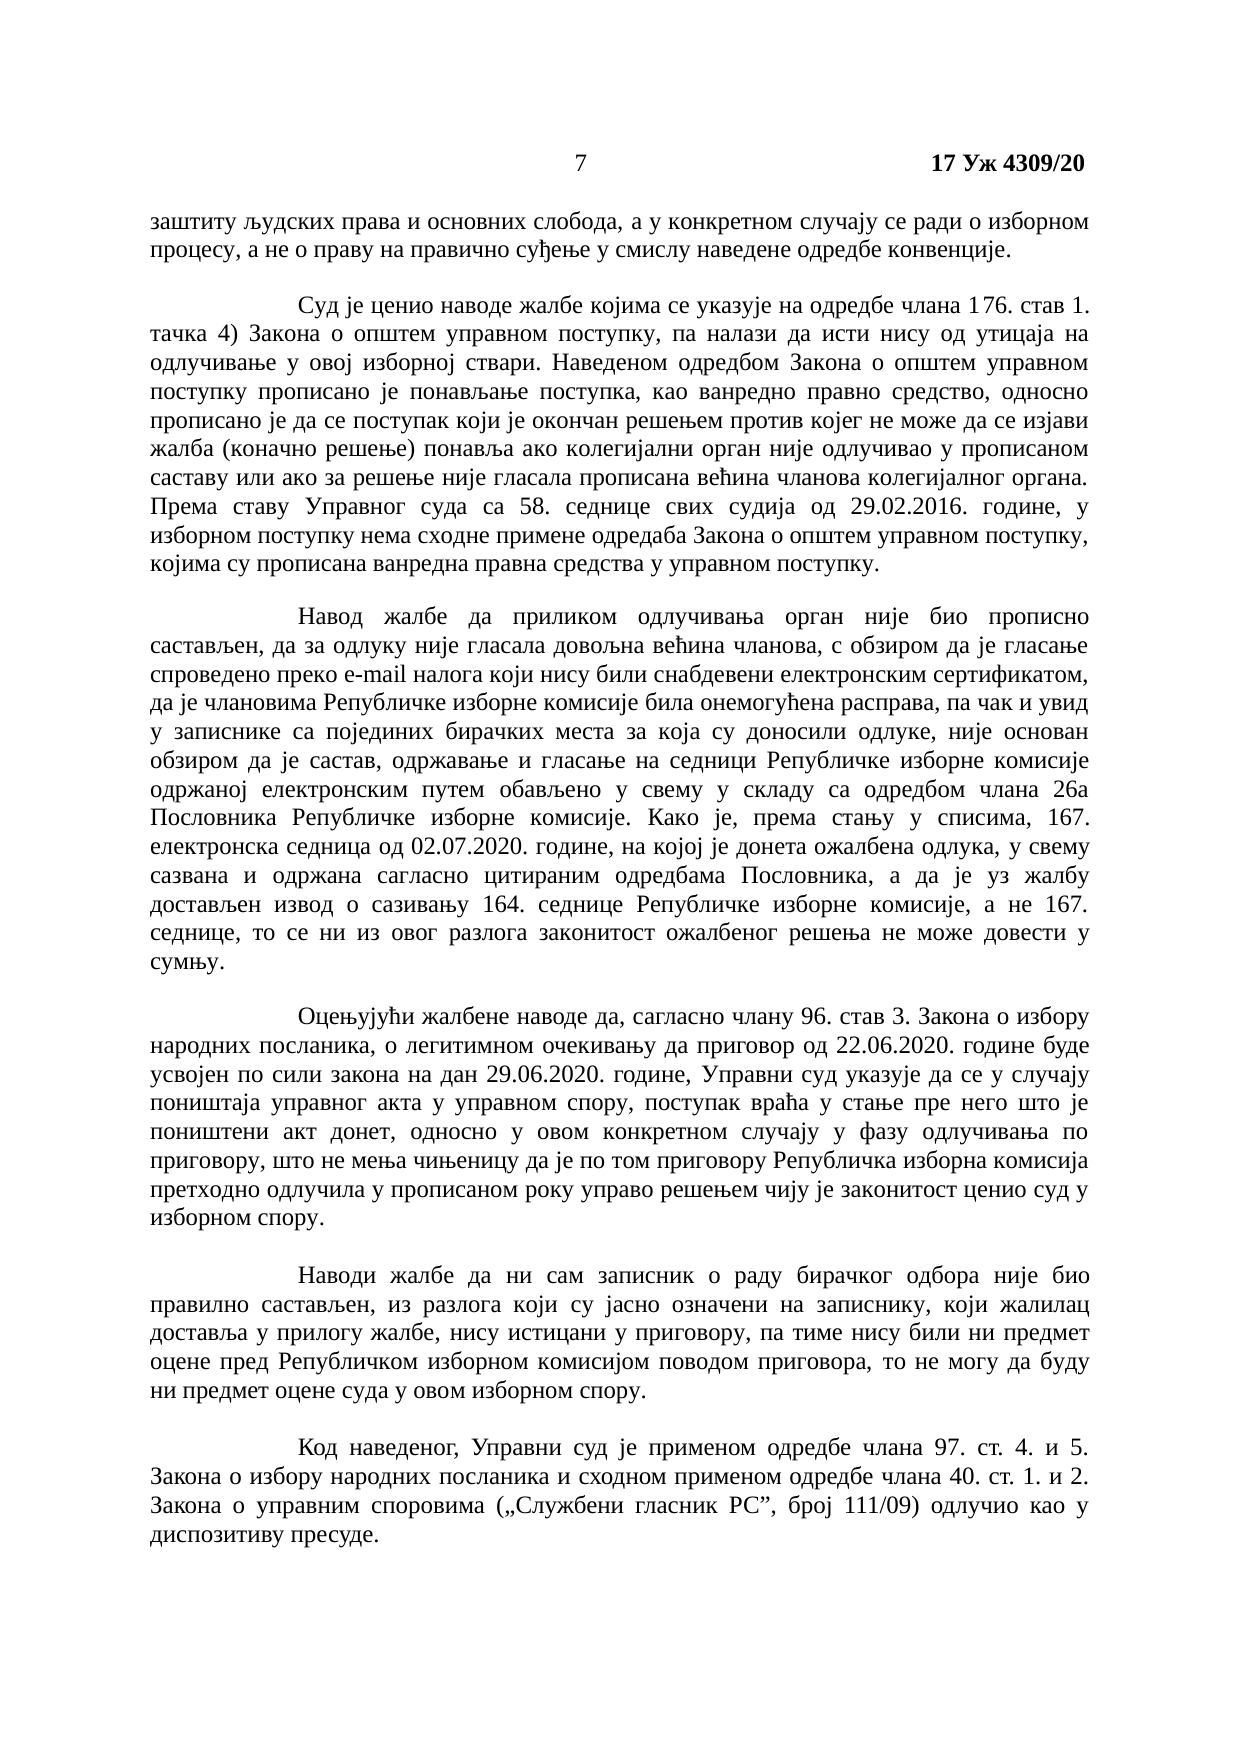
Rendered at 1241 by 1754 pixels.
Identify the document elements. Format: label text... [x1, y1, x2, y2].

text Код наведеног, Управни суд је применом одредбе члана 97. ст. 4. и 5. Закона о избору народних посланика и сходном применом одредбе члана 40. ст. 1. и 2. Закона о управним споровима („Службени гласник РС”, број 111/09) одлучио као у диспозитиву пресуде. [150, 1432, 1090, 1547]
text Навод жалбе да приликом одлучивања орган није био прописно састављен, да за одлуку није гласала довољна већина чланова, с обзиром да је гласање спроведено преко e-mail налога који нису били снабдевени електронским сертификатом, да је члановима Републичке изборне комисије била онемогућена расправа, па чак и увид у записнике са појединих бирачких места за која су доносили одлуке, није основан обзиром да је састав, одржавање и гласање на седници Републичке изборне комисије одржаној електронским путем обављено у свему у складу са одредбом члана 26а Пословника Републичке изборне комисије. Како је, према стању у списима, 167. електронска седница од 02.07.2020. године, на којој је донета ожалбена одлука, у свему сазвана и одржана сагласно цитираним одредбама Пословника, а да је уз жалбу достављен извод о сазивању 164. седнице Републичке изборне комисије, а не 167. седнице, то се ни из овог разлога законитост ожалбеног решења не може довести у сумњу. [150, 601, 1090, 975]
text заштиту људских права и основних слобода, а у конкретном случају се ради о изборном процесу, а не о праву на правично суђење у смислу наведене одредбе конвенције. [150, 206, 1090, 263]
text Наводи жалбе да ни сам записник о раду бирачког одбора није био правилно састављен, из разлога који су јасно означени на записнику, који жалилац доставља у прилогу жалбе, нису истицани у приговору, па тиме нису били ни предмет оцене пред Републичком изборном комисијом поводом приговора, то не могу да буду ни предмет оцене суда у овом изборном спору. [150, 1260, 1090, 1404]
text Оцењујући жалбене наводе да, сагласно члану 96. став 3. Закона о избору народних посланика, о легитимном очекивању да приговор од 22.06.2020. године буде усвојен по сили закона на дан 29.06.2020. године, Управни суд указује да се у случају поништаја управног акта у управном спору, поступак враћа у стање пре него што је поништени акт донет, односно у овом конкретном случају у фазу одлучивања по приговору, што не мења чињеницу да је по том приговору Републичка изборна комисија претходно одлучила у прописаном року управо решењем чију је законитост ценио суд у изборном спору. [150, 1001, 1090, 1231]
text Суд је ценио наводе жалбе којима се указује на одредбе члана 176. став 1. тачка 4) Закона о општем управном поступку, па налази да исти нису од утицаја на одлучивање у овој изборној ствари. Наведеном одредбом Закона о општем управном поступку прописано је понављање поступка, као ванредно правно средство, односно прописано је да се поступак који је окончан решењем против којег не може да се изјави жалба (коначно решење) понавља ако колегијални орган није одлучивао у прописаном саставу или ако за решење није гласала прописана већина чланова колегијалног органа. Према ставу Управног суда са 58. седнице свих судија од 29.02.2016. године, у изборном поступку нема сходне примене одредаба Закона о општем управном поступку, којима су прописана ванредна правна средства у управном поступку. [150, 290, 1090, 577]
